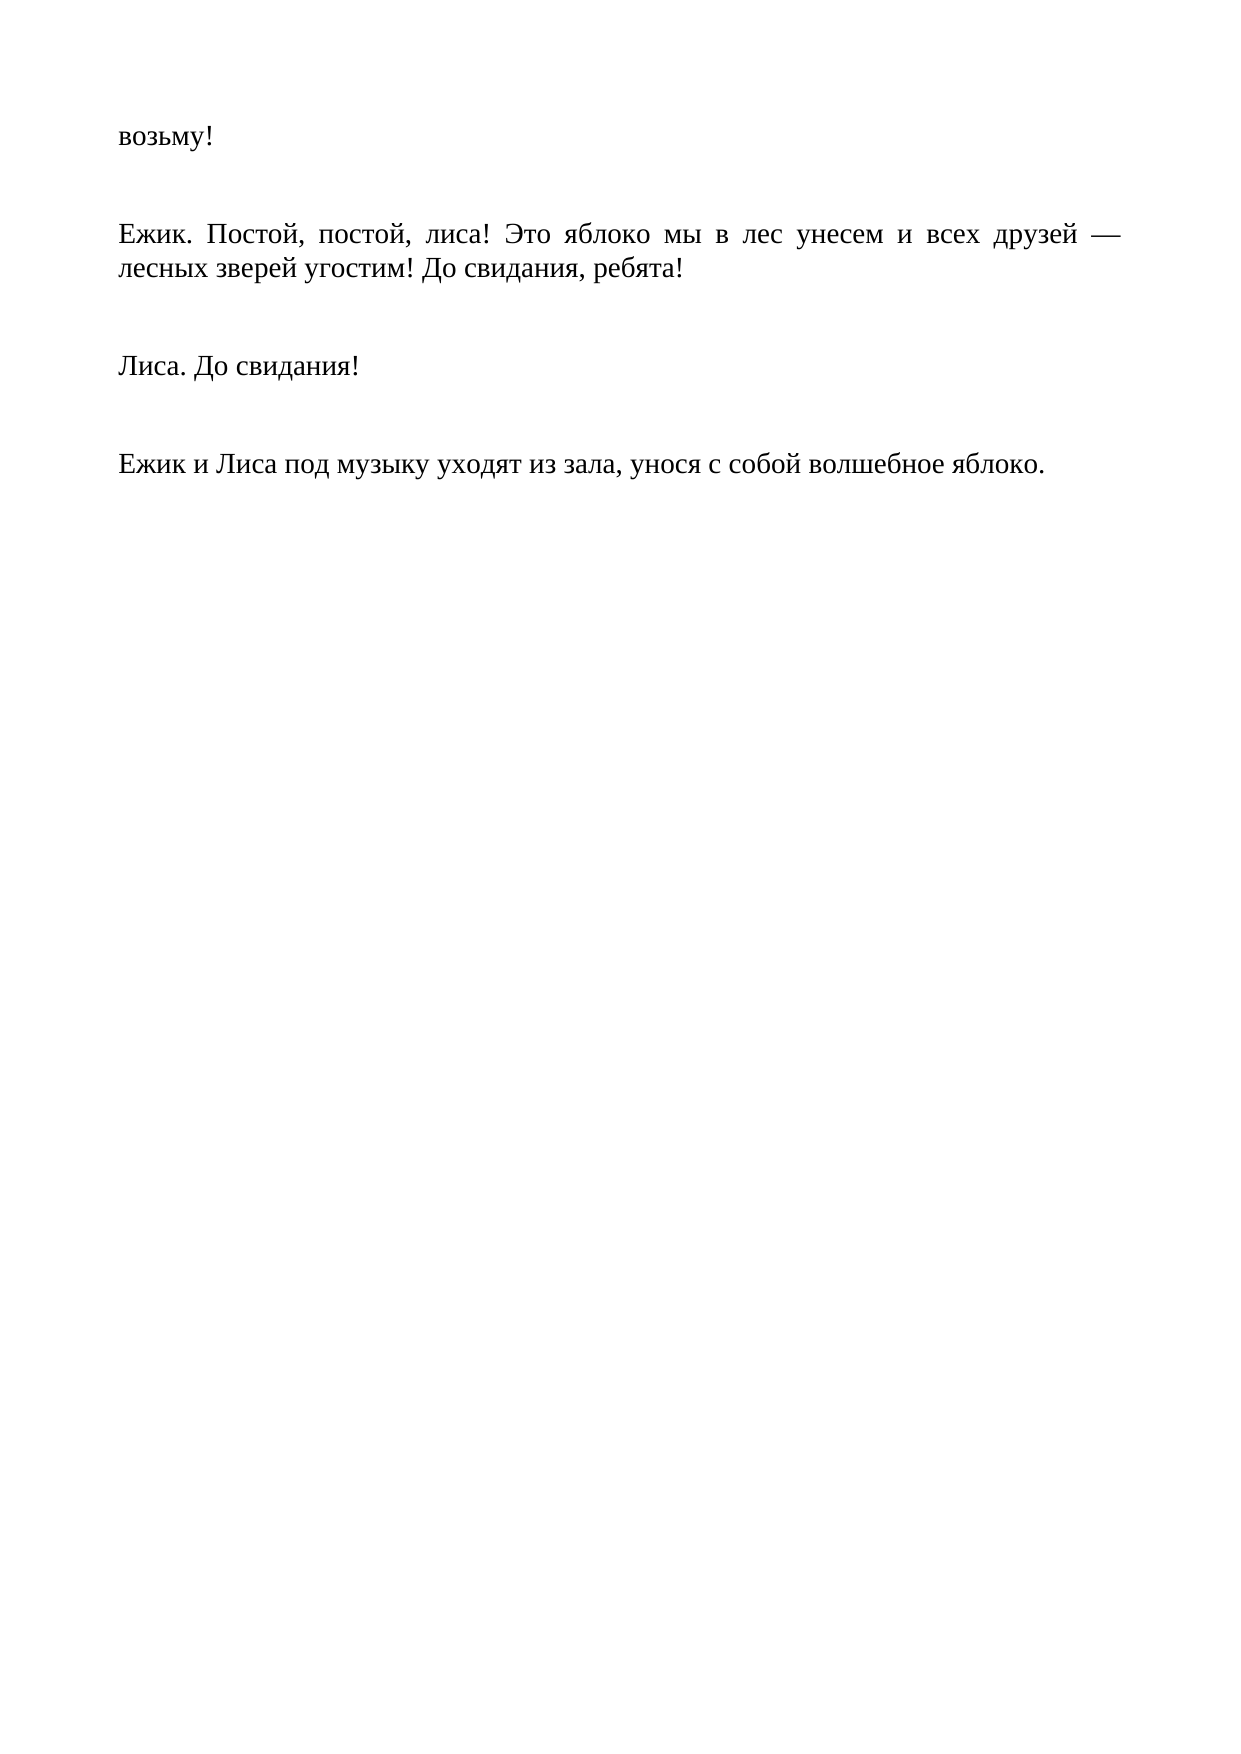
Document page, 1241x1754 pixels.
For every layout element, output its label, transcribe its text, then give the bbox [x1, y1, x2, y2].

text возьму! [118, 118, 1122, 152]
text Ежик. Постой, постой, лиса! Это яблоко мы в лес унесем и всех друзей — лесных зверей угостим! До свидания, ребята! [118, 183, 1122, 283]
text Лиса. До свидания! [118, 315, 1122, 382]
text Ежик и Лиса под музыку уходят из зала, унося с собой волшебное яблоко. [118, 413, 1122, 480]
